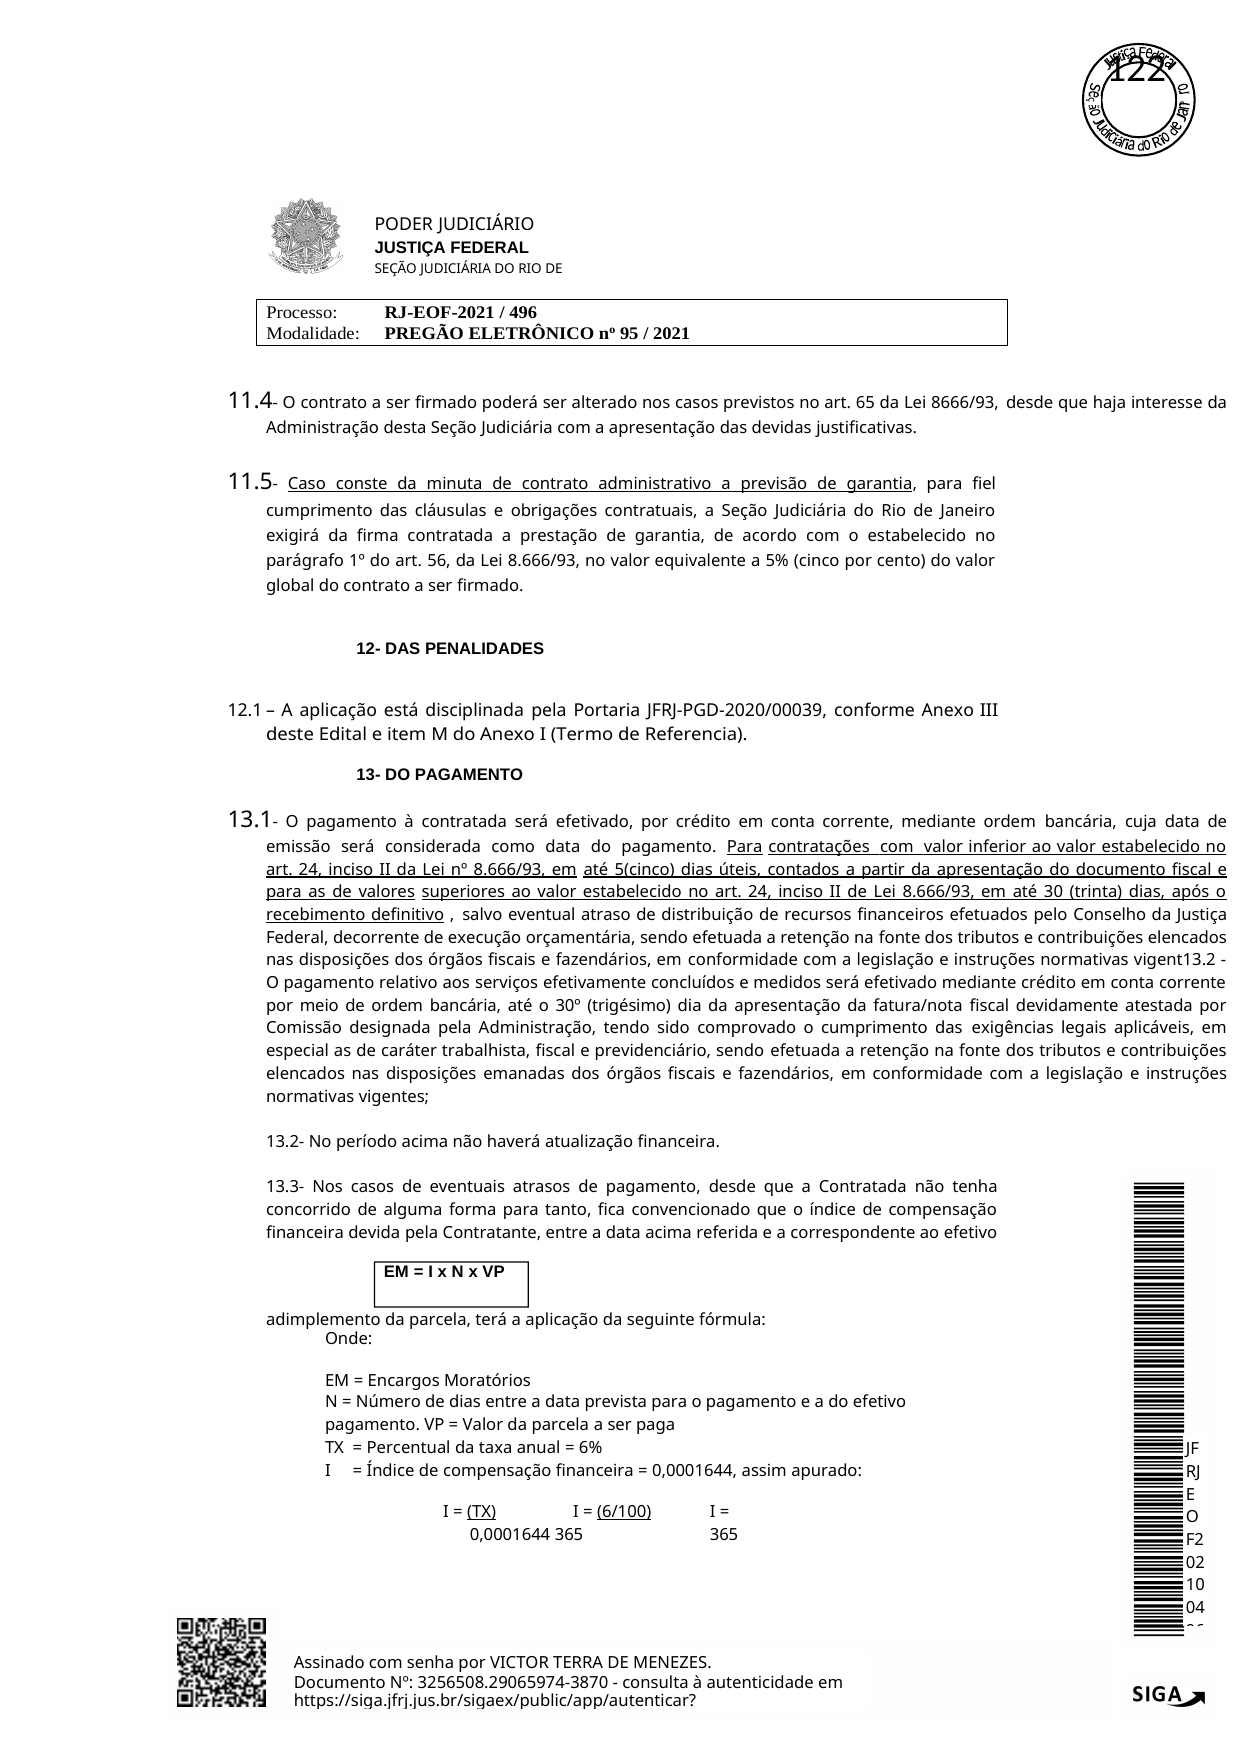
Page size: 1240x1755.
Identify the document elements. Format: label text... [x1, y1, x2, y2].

list - O pagamento à contratada será efetivado, por crédito em conta corrente, mediante ordem bancária, cuja data de emissão será considerada como data do pagamento. Para contratações com valor inferior ao valor estabelecido no art. 24, inciso II da Lei nº 8.666/93, em até 5(cinco) dias úteis, contados a partir da apresentação do documento fiscal e para as de valores superiores ao valor estabelecido no art. 24, inciso II de Lei 8.666/93, em até 30 (trinta) dias, após o recebimento definitivo , salvo eventual atraso de distribuição de recursos financeiros efetuados pelo Conselho da Justiça Federal, decorrente de execução orçamentária, sendo efetuada a retenção na fonte dos tributos e contribuições elencados nas disposições dos órgãos fiscais e fazendários, em conformidade com a legislação e instruções normativas vigent13.2 - O pagamento relativo aos serviços efetivamente concluídos e medidos será efetivado mediante crédito em conta corrente por meio de ordem bancária, até o 30º (trigésimo) dia da apresentação da fatura/nota fiscal devidamente atestada por Comissão designada pela Administração, tendo sido comprovado o cumprimento das exigências legais aplicáveis, em especial as de caráter trabalhista, fiscal e previdenciário, sendo efetuada a retenção na fonte dos tributos e contribuições elencados nas disposições emanadas dos órgãos fiscais e fazendários, em conformidade com a legislação e instruções normativas vigentes; [227, 803, 1227, 1107]
text [1216, 1331, 1227, 1348]
text EM = Encargos Moratórios [325, 1371, 1122, 1390]
list - DAS PENALIDADES [356, 639, 1227, 658]
text 13.2- No período acima não haverá atualização financeira. [266, 1129, 1227, 1152]
text 13.3- Nos casos de eventuais atrasos de pagamento, desde que a Contratada não tenha concorrido de alguma forma para tanto, fica convencionado que o índice de compensação financeira devida pela Contratante, entre a data acima referida e a correspondente ao efetivo adimplemento da parcela, terá a aplicação da seguinte fórmula: [266, 1175, 998, 1331]
list - Caso conste da minuta de contrato administrativo a previsão de garantia, para fiel cumprimento das cláusulas e obrigações contratuais, a Seção Judiciária do Rio de Janeiro exigirá da firma contratada a prestação de garantia, de acordo com o estabelecido no parágrafo 1º do art. 56, da Lei 8.666/93, no valor equivalente a 5% (cinco por cento) do valor global do contrato a ser firmado. [227, 465, 996, 596]
text JFRJEOF202100496V01 [1186, 1437, 1206, 1626]
text Onde: [325, 1331, 1122, 1348]
text Processo: RJ-EOF-2021 / 496 [266, 302, 1007, 322]
text PODER JUDICIÁRIO JUSTIÇA FEDERAL SEÇÃO JUDICIÁRIA DO RIO DE [374, 212, 573, 277]
text Modalidade: PREGÃO ELETRÔNICO no 95 / 2021 [266, 323, 1007, 343]
text [1183, 1435, 1206, 1626]
text N = Número de dias entre a data prevista para o pagamento e a do efetivo pagamento. VP = Valor da parcela a ser paga [325, 1390, 987, 1435]
list - O contrato a ser firmado poderá ser alterado nos casos previstos no art. 65 da Lei 8666/93, desde que haja interesse da Administração desta Seção Judiciária com a apresentação das devidas justificativas. [227, 384, 1227, 438]
text ç [1085, 98, 1099, 105]
text I = Índice de compensação financeira = 0,0001644, assim apurado: [325, 1458, 1122, 1481]
subtitle - DO PAGAMENTO [356, 765, 1227, 784]
text TX = Percentual da taxa anual = 6% [325, 1435, 1122, 1458]
subtitle – A aplicação está disciplinada pela Portaria JFRJ-PGD-2020/00039, conforme Anexo III deste Edital e item M do Anexo I (Termo de Referencia). [227, 697, 998, 746]
text e [1179, 96, 1193, 104]
text I = (TX) I = (6/100) I = 0,0001644 365 365 [443, 1500, 812, 1545]
